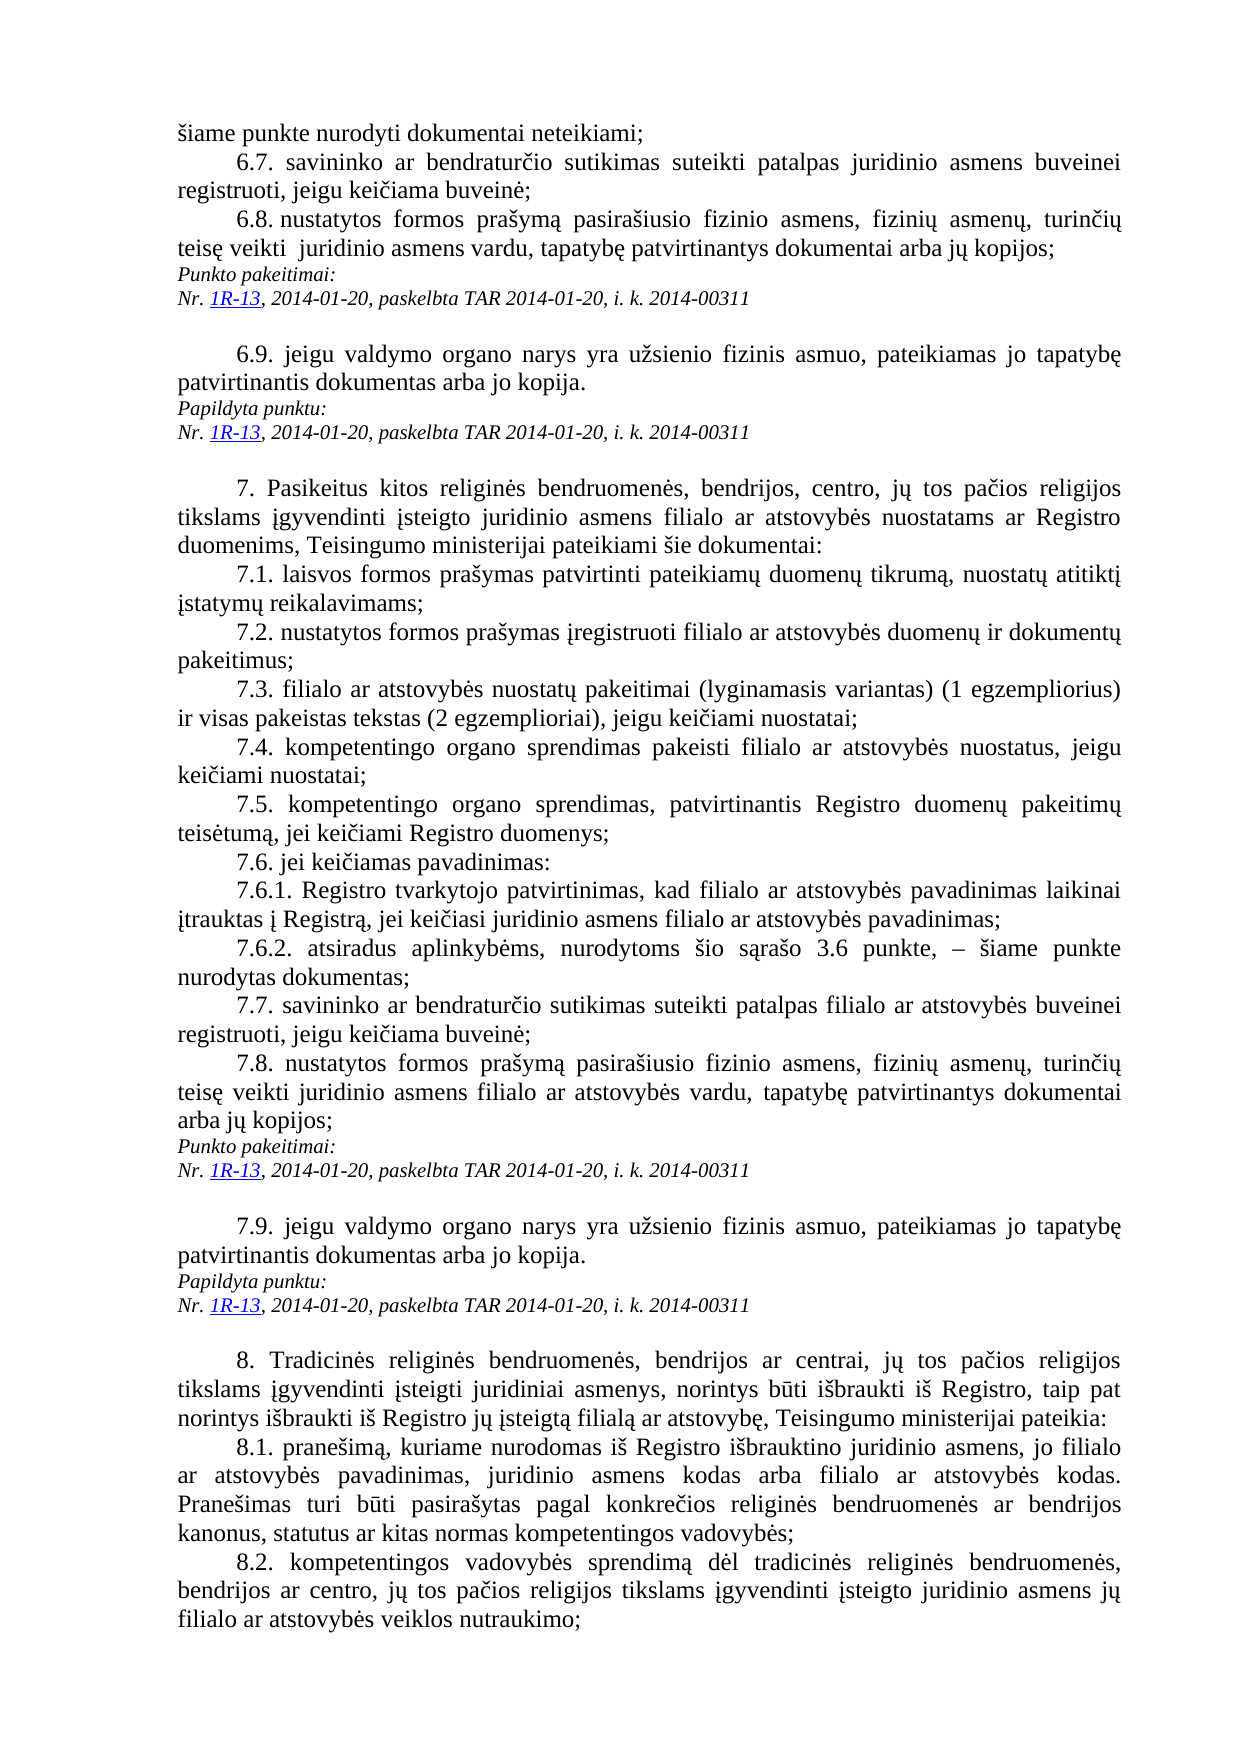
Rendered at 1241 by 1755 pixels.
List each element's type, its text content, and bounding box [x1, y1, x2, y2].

text 7.9. jeigu valdymo organo narys yra užsienio fizinis asmuo, pateikiamas jo tapatybę patvirtinantis dokumentas arba jo kopija. [177, 1211, 1122, 1269]
text Nr. 1R-13, 2014-01-20, paskelbta TAR 2014-01-20, i. k. 2014-00311 [177, 1293, 1122, 1317]
text 7.5. kompetentingo organo sprendimas, patvirtinantis Registro duomenų pakeitimų teisėtumą, jei keičiami Registro duomenys; [177, 789, 1122, 847]
text Nr. 1R-13, 2014-01-20, paskelbta TAR 2014-01-20, i. k. 2014-00311 [177, 286, 1122, 310]
text Papildyta punktu: [177, 1269, 1122, 1293]
text 7.3. filialo ar atstovybės nuostatų pakeitimai (lyginamasis variantas) (1 egzempliorius) ir visas pakeistas tekstas (2 egzemplioriai), jeigu keičiami nuostatai; [177, 674, 1122, 732]
text 7. Pasikeitus kitos religinės bendruomenės, bendrijos, centro, jų tos pačios religijos tikslams įgyvendinti įsteigto juridinio asmens filialo ar atstovybės nuostatams ar Registro duomenims, Teisingumo ministerijai pateikiami šie dokumentai: [177, 473, 1122, 559]
text 8.1. pranešimą, kuriame nurodomas iš Registro išbrauktino juridinio asmens, jo filialo ar atstovybės pavadinimas, juridinio asmens kodas arba filialo ar atstovybės kodas. Pranešimas turi būti pasirašytas pagal konkrečios religinės bendruomenės ar bendrijos kanonus, statutus ar kitas normas kompetentingos vadovybės; [177, 1432, 1122, 1547]
text 7.8. nustatytos formos prašymą pasirašiusio fizinio asmens, fizinių asmenų, turinčių teisę veikti juridinio asmens filialo ar atstovybės vardu, tapatybę patvirtinantys dokumentai arba jų kopijos; [177, 1048, 1122, 1134]
text 6.8. nustatytos formos prašymą pasirašiusio fizinio asmens, fizinių asmenų, turinčių teisę veikti juridinio asmens vardu, tapatybę patvirtinantys dokumentai arba jų kopijos; [177, 204, 1122, 262]
text Nr. 1R-13, 2014-01-20, paskelbta TAR 2014-01-20, i. k. 2014-00311 [177, 420, 1122, 444]
text 7.1. laisvos formos prašymas patvirtinti pateikiamų duomenų tikrumą, nuostatų atitiktį įstatymų reikalavimams; [177, 559, 1122, 617]
text Nr. 1R-13, 2014-01-20, paskelbta TAR 2014-01-20, i. k. 2014-00311 [177, 1158, 1122, 1182]
text šiame punkte nurodyti dokumentai neteikiami; [177, 118, 1122, 147]
text 7.7. savininko ar bendraturčio sutikimas suteikti patalpas filialo ar atstovybės buveinei registruoti, jeigu keičiama buveinė; [177, 991, 1122, 1048]
text 8.2. kompetentingos vadovybės sprendimą dėl tradicinės religinės bendruomenės, bendrijos ar centro, jų tos pačios religijos tikslams įgyvendinti įsteigto juridinio asmens jų filialo ar atstovybės veiklos nutraukimo; [177, 1547, 1122, 1633]
text 8. Tradicinės religinės bendruomenės, bendrijos ar centrai, jų tos pačios religijos tikslams įgyvendinti įsteigti juridiniai asmenys, norintys būti išbraukti iš Registro, taip pat norintys išbraukti iš Registro jų įsteigtą filialą ar atstovybę, Teisingumo ministerijai pateikia: [177, 1346, 1122, 1432]
text Punkto pakeitimai: [177, 262, 1122, 286]
text 7.4. kompetentingo organo sprendimas pakeisti filialo ar atstovybės nuostatus, jeigu keičiami nuostatai; [177, 732, 1122, 789]
text Papildyta punktu: [177, 396, 1122, 420]
text 7.2. nustatytos formos prašymas įregistruoti filialo ar atstovybės duomenų ir dokumentų pakeitimus; [177, 617, 1122, 674]
text 7.6.2. atsiradus aplinkybėms, nurodytoms šio sąrašo 3.6 punkte, – šiame punkte nurodytas dokumentas; [177, 933, 1122, 991]
text 6.9. jeigu valdymo organo narys yra užsienio fizinis asmuo, pateikiamas jo tapatybę patvirtinantis dokumentas arba jo kopija. [177, 339, 1122, 396]
text Punkto pakeitimai: [177, 1134, 1122, 1158]
text 7.6. jei keičiamas pavadinimas: [177, 847, 1122, 876]
text 6.7. savininko ar bendraturčio sutikimas suteikti patalpas juridinio asmens buveinei registruoti, jeigu keičiama buveinė; [177, 147, 1122, 204]
text 7.6.1. Registro tvarkytojo patvirtinimas, kad filialo ar atstovybės pavadinimas laikinai įtrauktas į Registrą, jei keičiasi juridinio asmens filialo ar atstovybės pavadinimas; [177, 876, 1122, 933]
